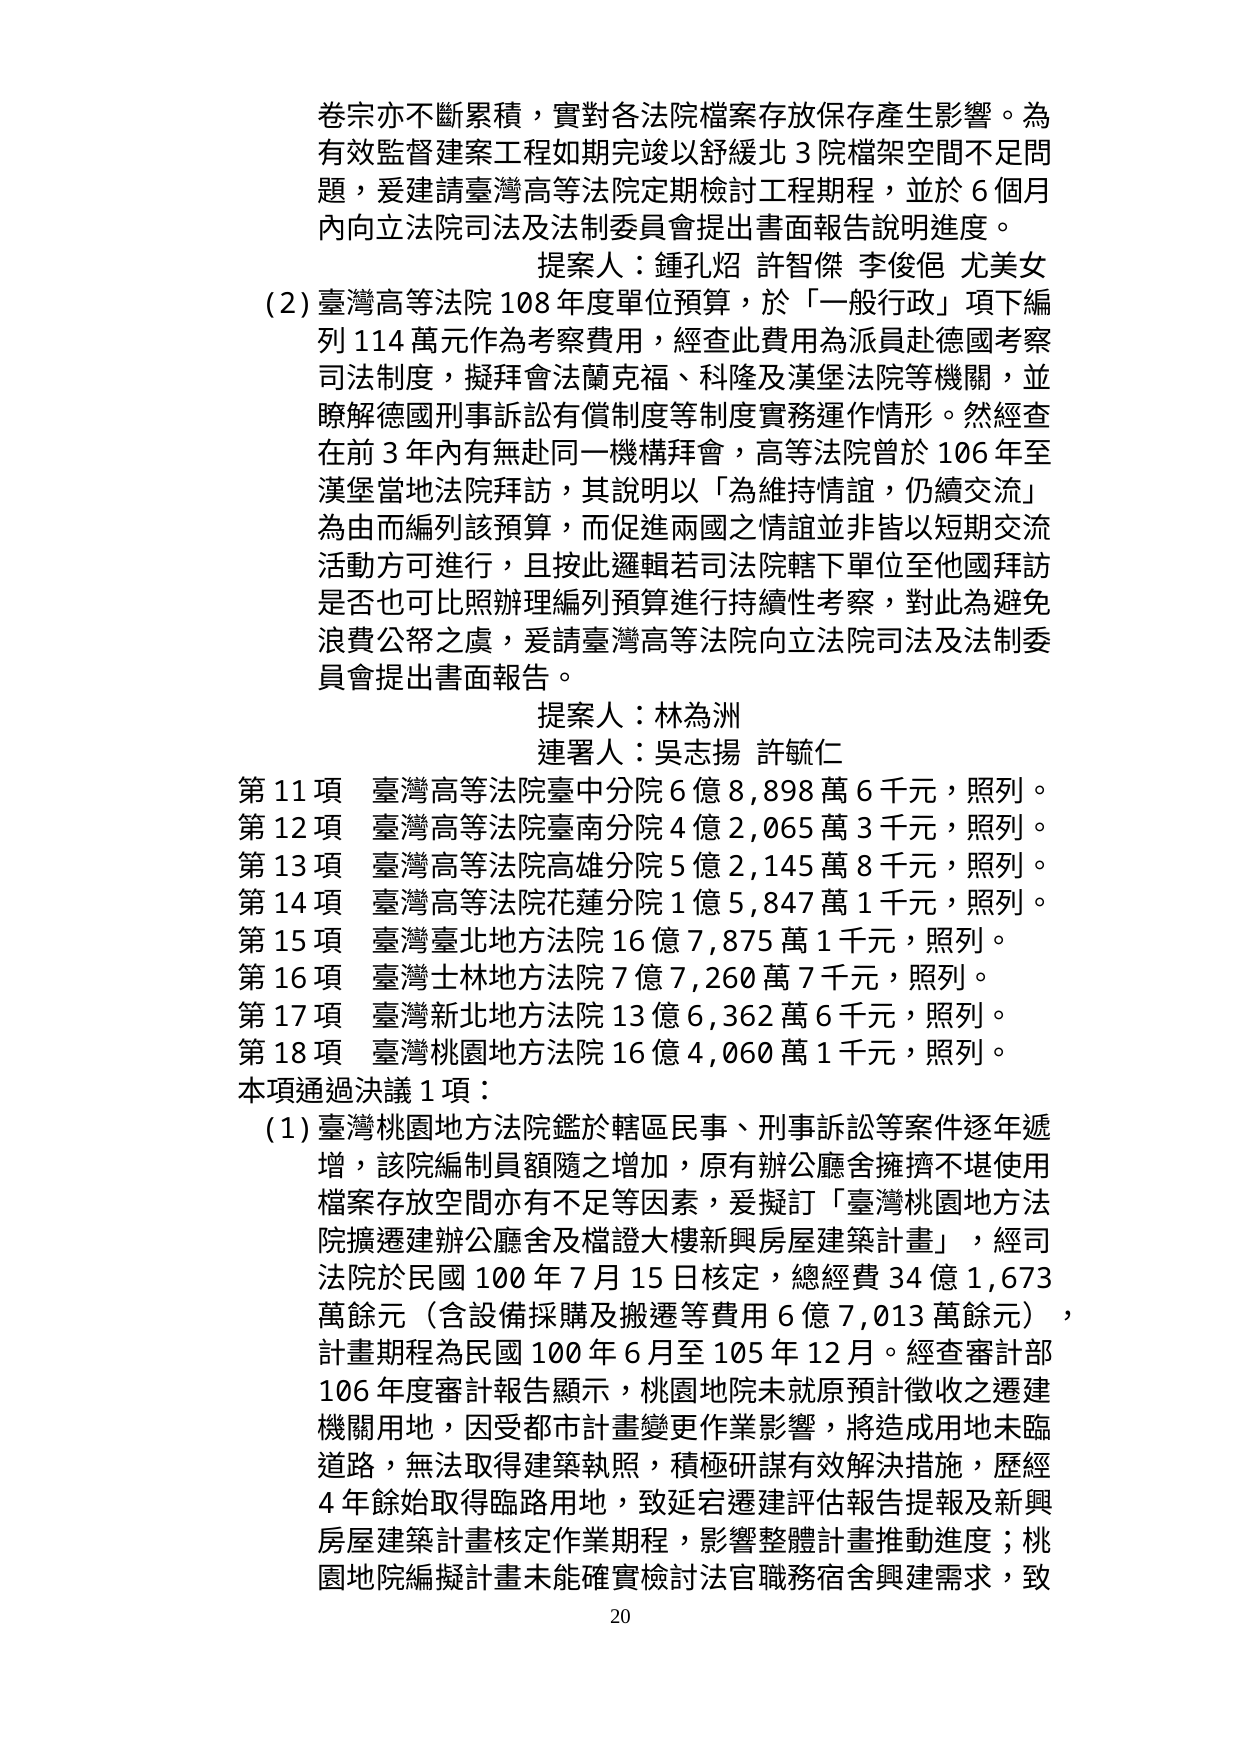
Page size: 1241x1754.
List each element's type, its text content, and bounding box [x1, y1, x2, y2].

text 本項通過決議1項： [237, 1071, 1053, 1109]
list 臺灣高等法院108年度單位預算，於「一般行政」項下編列114萬元作為考察費用，經查此費用為派員赴德國考察司法制度，擬拜會法蘭克福、科隆及漢堡法院等機關，並瞭解德國刑事訴訟有償制度等制度實務運作情形。然經查，在前3年內有無赴同一機構拜會，高等法院曾於106年至漢堡當地法院拜訪，其說明以「為維持情誼，仍續交流」為由而編列該預算，而促進兩國之情誼並非皆以短期交流活動方可進行，且按此邏輯若司法院轄下單位至他國拜訪，是否也可比照辦理編列預算進行持續性考察，對此為避免浪費公帑之虞，爰請臺灣高等法院向立法院司法及法制委員會提出書面報告。 [261, 284, 1053, 696]
text 第12項 臺灣高等法院臺南分院4億2,065萬3千元，照列。 [237, 809, 1053, 846]
list 卷宗亦不斷累積，實對各法院檔案存放保存產生影響。為有效監督建案工程如期完竣以舒緩北3院檔架空間不足問題，爰建請臺灣高等法院定期檢討工程期程，並於6個月內向立法院司法及法制委員會提出書面報告說明進度。 [261, 96, 1053, 246]
list 臺灣桃園地方法院鑑於轄區民事、刑事訴訟等案件逐年遞增，該院編制員額隨之增加，原有辦公廳舍擁擠不堪使用，檔案存放空間亦有不足等因素，爰擬訂「臺灣桃園地方法院擴遷建辦公廳舍及檔證大樓新興房屋建築計畫」，經司法院於民國100年7月15日核定，總經費34億1,673萬餘元（含設備採購及搬遷等費用6億7,013萬餘元），計畫期程為民國100年6月至105年12月。經查審計部106年度審計報告顯示，桃園地院未就原預計徵收之遷建機關用地，因受都市計畫變更作業影響，將造成用地未臨道路，無法取得建築執照，積極研謀有效解決措施，歷經4年餘始取得臨路用地，致延宕遷建評估報告提報及新興房屋建築計畫核定作業期程，影響整體計畫推動進度；桃園地院編擬計畫未能確實檢討法官職務宿舍興建需求，致修正計畫展延期程1年，且未妥適評估建築與水電工程招標方式，致施工履約期間，因建築與水電作業界面整合窒礙問題，衍生停工無法施作，展延工期132日曆天，延宕計畫推動及工程執行期程等情事，爰請臺灣桃園地方法院向立法院司法及法制委員會提出書面報告。 [261, 1109, 1053, 1596]
text 提案人：林為洲 [537, 696, 1053, 734]
text 提案人：鍾孔炤 許智傑 李俊俋 尤美女 [537, 246, 1053, 284]
text 第11項 臺灣高等法院臺中分院6億8,898萬6千元，照列。 [237, 771, 1053, 809]
text 第18項 臺灣桃園地方法院16億4,060萬1千元，照列。 [237, 1034, 1053, 1071]
text 連署人：吳志揚 許毓仁 [537, 734, 1053, 771]
text 第13項 臺灣高等法院高雄分院5億2,145萬8千元，照列。 [237, 846, 1053, 884]
text 第16項 臺灣士林地方法院7億7,260萬7千元，照列。 [237, 959, 1053, 996]
text 第17項 臺灣新北地方法院13億6,362萬6千元，照列。 [237, 996, 1053, 1034]
text 第14項 臺灣高等法院花蓮分院1億5,847萬1千元，照列。 [237, 884, 1053, 921]
text 第15項 臺灣臺北地方法院16億7,875萬1千元，照列。 [237, 921, 1053, 959]
